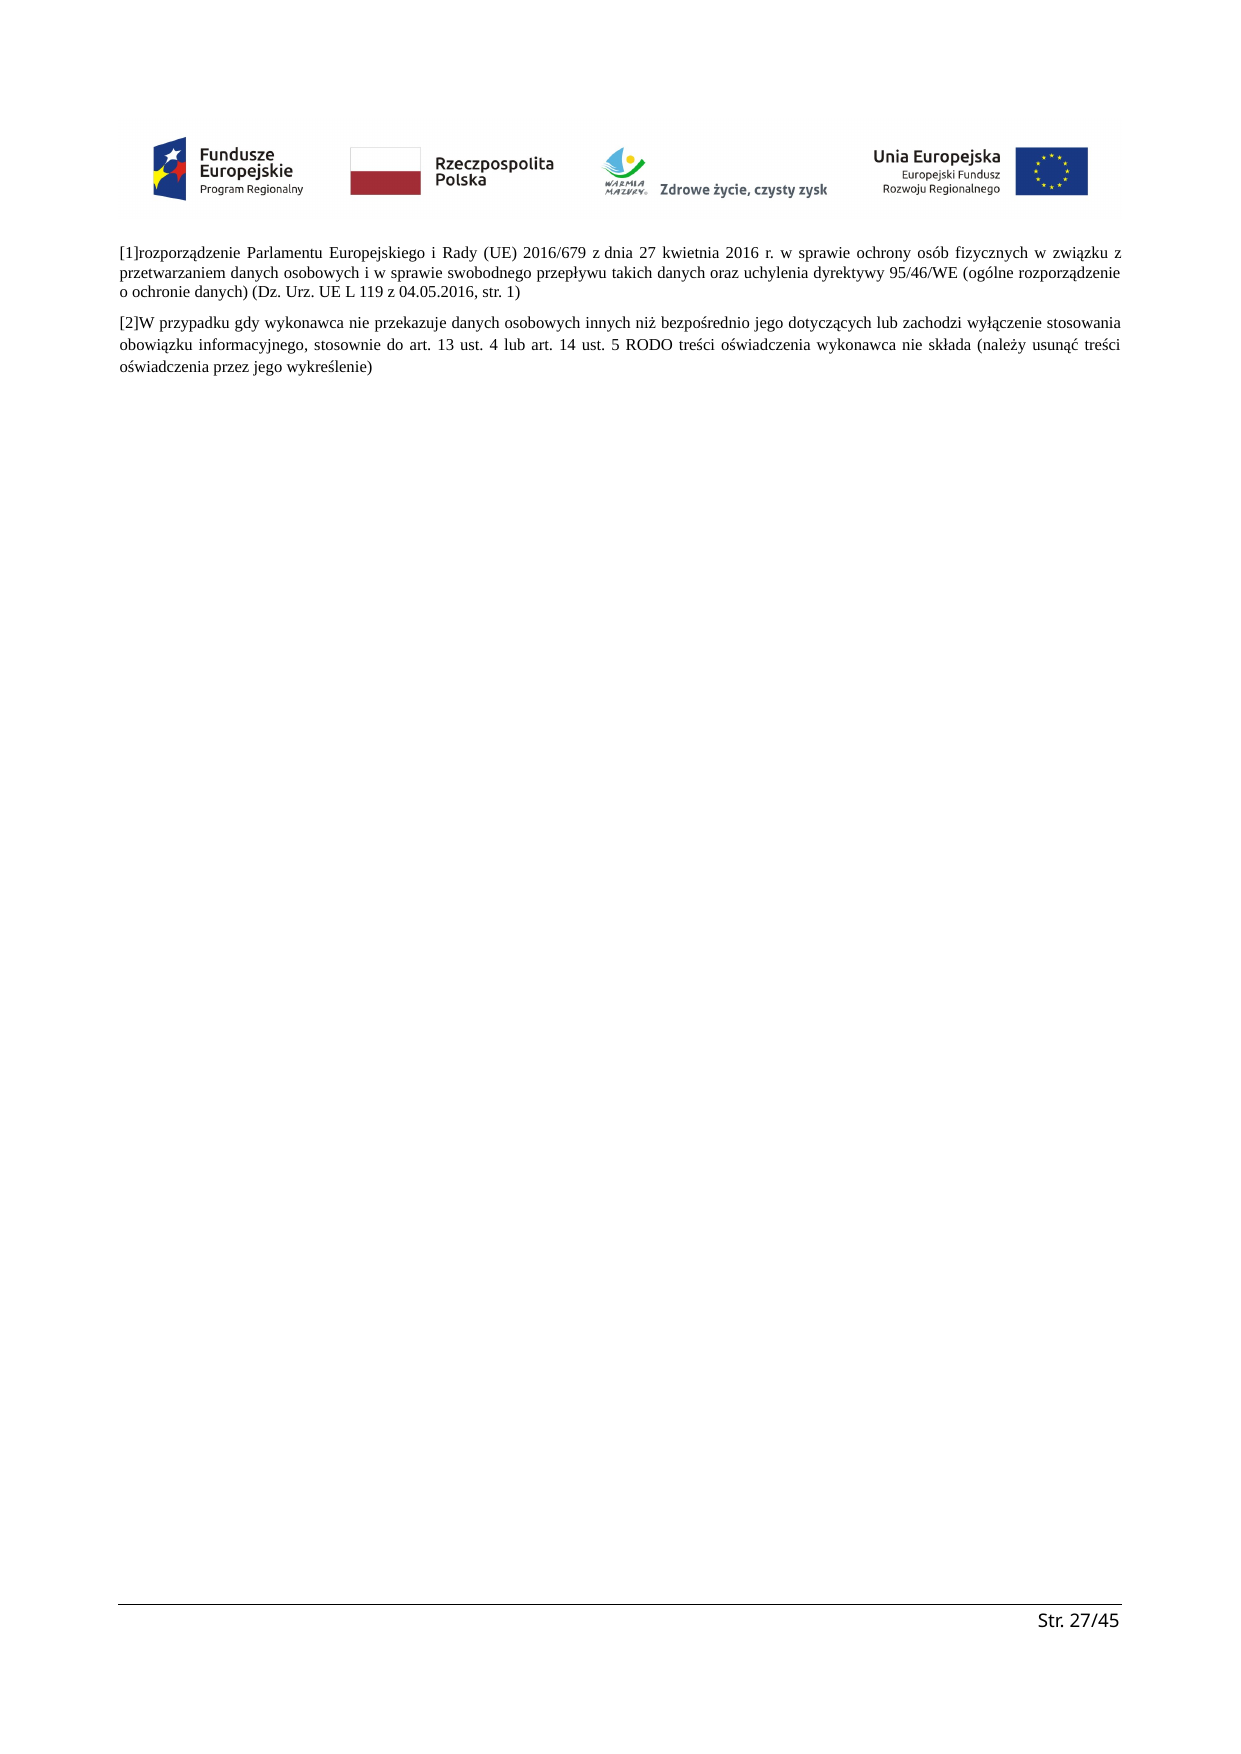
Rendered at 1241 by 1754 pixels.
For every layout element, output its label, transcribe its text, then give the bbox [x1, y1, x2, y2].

picture [118, 118, 1123, 219]
text [1]rozporządzenie Parlamentu Europejskiego i Rady (UE) 2016/679 z dnia 27 kwietnia 2016 r. w sprawie ochrony osób fizycznych w związku z przetwarzaniem danych osobowych i w sprawie swobodnego przepływu takich danych oraz uchylenia dyrektywy 95/46/WE (ogólne rozporządzenie o ochronie danych) (Dz. Urz. UE L 119 z 04.05.2016, str. 1) [119, 243, 1122, 301]
text [2]W przypadku gdy wykonawca nie przekazuje danych osobowych innych niż bezpośrednio jego dotyczących lub zachodzi wyłączenie stosowania obowiązku informacyjnego, stosownie do art. 13 ust. 4 lub art. 14 ust. 5 RODO treści oświadczenia wykonawca nie składa (należy usunąć treści oświadczenia przez jego wykreślenie) [119, 313, 1122, 376]
